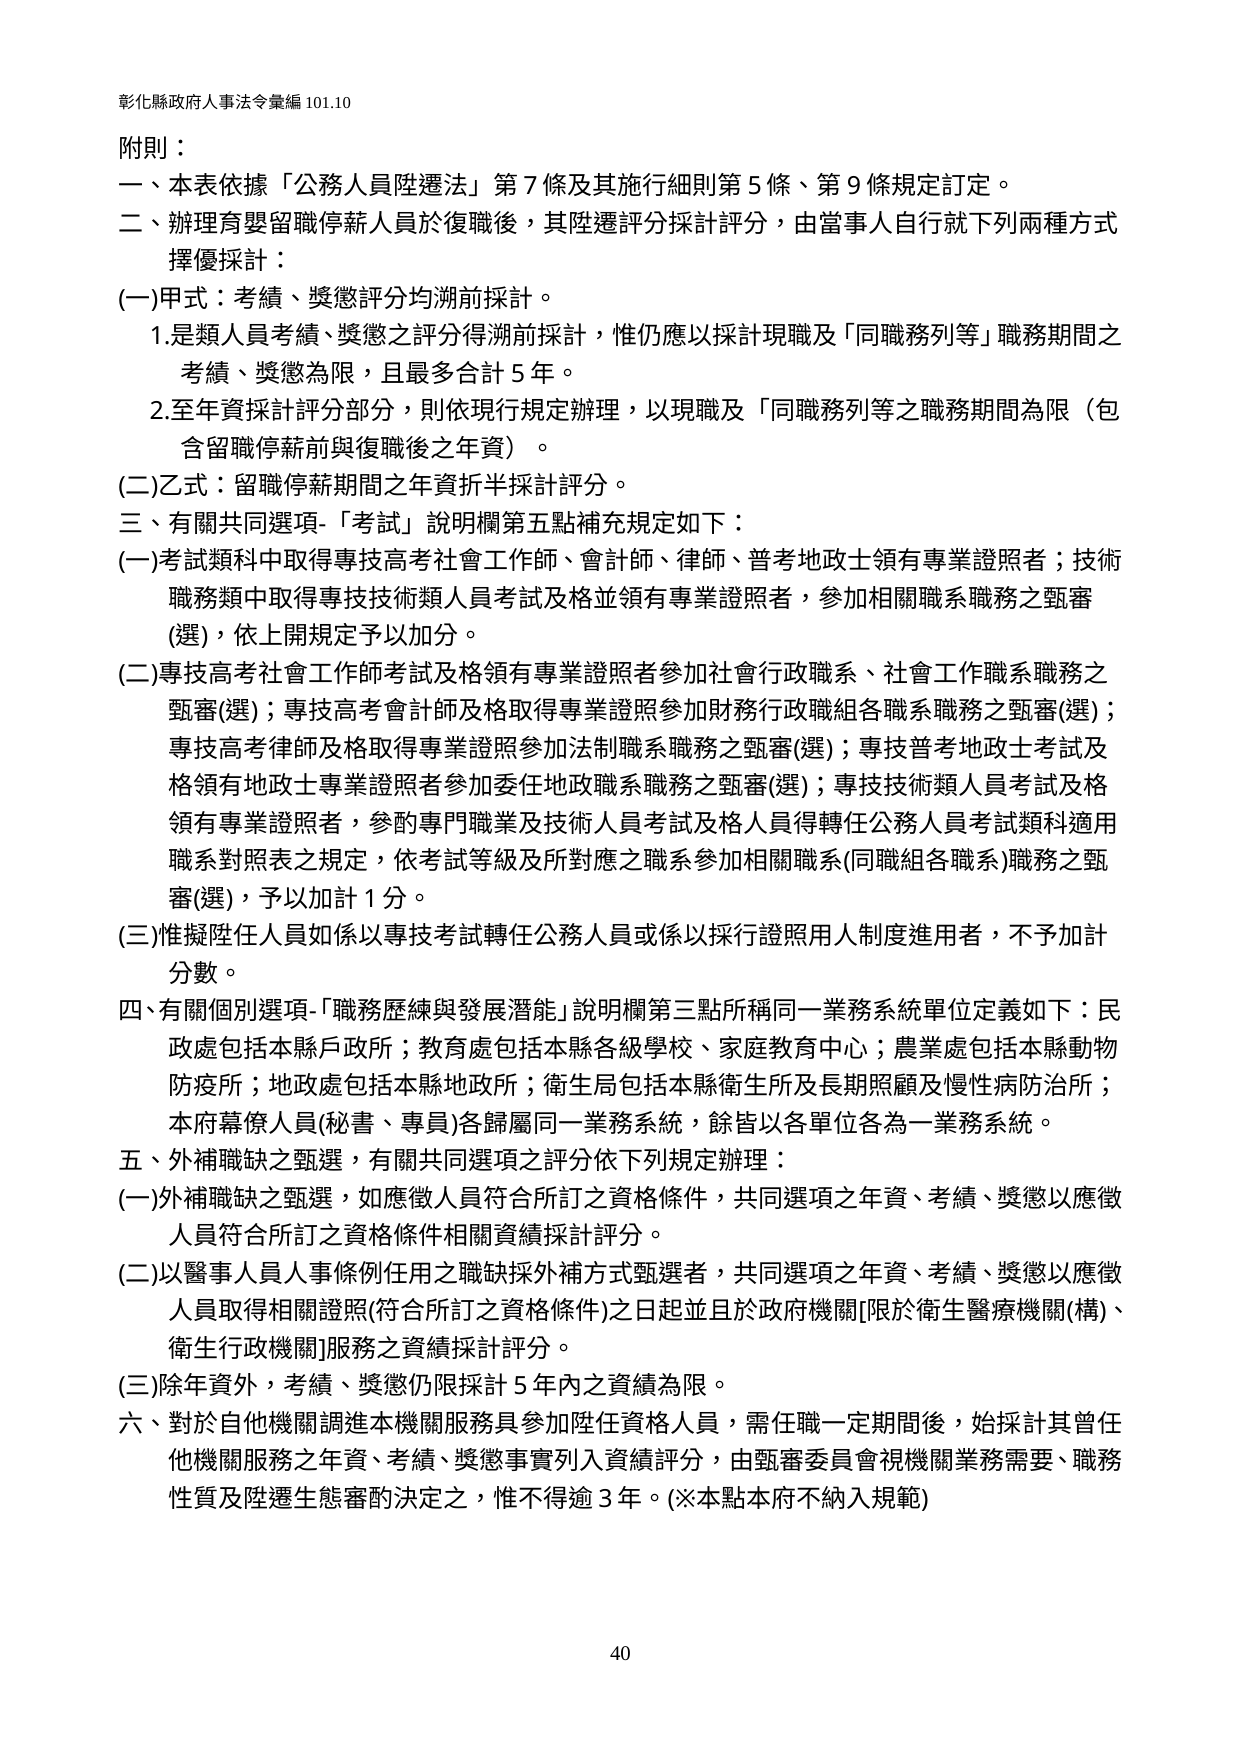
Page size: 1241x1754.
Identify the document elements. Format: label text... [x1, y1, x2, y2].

text 一、本表依據「公務人員陞遷法」第7條及其施行細則第5條、第9條規定訂定。 [118, 165, 1122, 202]
text 附則： [118, 127, 1122, 165]
text 三、有關共同選項-「考試」說明欄第五點補充規定如下： [118, 502, 1122, 540]
text 四、有關個別選項-「職務歷練與發展潛能」說明欄第三點所稱同一業務系統單位定義如下：民政處包括本縣戶政所；教育處包括本縣各級學校、家庭教育中心；農業處包括本縣動物防疫所；地政處包括本縣地政所；衛生局包括本縣衛生所及長期照顧及慢性病防治所；本府幕僚人員(秘書、專員)各歸屬同一業務系統，餘皆以各單位各為一業務系統。 [118, 990, 1122, 1140]
text (二)以醫事人員人事條例任用之職缺採外補方式甄選者，共同選項之年資、考績、獎懲以應徵人員取得相關證照(符合所訂之資格條件)之日起並且於政府機關[限於衛生醫療機關(構)、衛生行政機關]服務之資績採計評分。 [118, 1252, 1122, 1365]
text 2.至年資採計評分部分，則依現行規定辦理，以現職及「同職務列等之職務期間為限（包含留職停薪前與復職後之年資）。 [149, 390, 1122, 465]
text (三)惟擬陞任人員如係以專技考試轉任公務人員或係以採行證照用人制度進用者，不予加計分數。 [118, 915, 1122, 990]
text (三)除年資外，考績、獎懲仍限採計5年內之資績為限。 [118, 1365, 1122, 1402]
text 二、辦理育嬰留職停薪人員於復職後，其陞遷評分採計評分，由當事人自行就下列兩種方式擇優採計： [118, 202, 1122, 277]
text (一)外補職缺之甄選，如應徵人員符合所訂之資格條件，共同選項之年資、考績、獎懲以應徵人員符合所訂之資格條件相關資績採計評分。 [118, 1177, 1122, 1252]
text (二)乙式：留職停薪期間之年資折半採計評分。 [118, 465, 1122, 502]
text (二)專技高考社會工作師考試及格領有專業證照者參加社會行政職系、社會工作職系職務之甄審(選)；專技高考會計師及格取得專業證照參加財務行政職組各職系職務之甄審(選)；專技高考律師及格取得專業證照參加法制職系職務之甄審(選)；專技普考地政士考試及格領有地政士專業證照者參加委任地政職系職務之甄審(選)；專技技術類人員考試及格領有專業證照者，參酌專門職業及技術人員考試及格人員得轉任公務人員考試類科適用職系對照表之規定，依考試等級及所對應之職系參加相關職系(同職組各職系)職務之甄審(選)，予以加計1分。 [118, 652, 1122, 915]
text 六、對於自他機關調進本機關服務具參加陞任資格人員，需任職一定期間後，始採計其曾任他機關服務之年資、考績、獎懲事實列入資績評分，由甄審委員會視機關業務需要、職務性質及陞遷生態審酌決定之，惟不得逾3年。(※本點本府不納入規範) [118, 1402, 1122, 1515]
text (一)甲式：考績、獎懲評分均溯前採計。 [118, 277, 1122, 315]
text (一)考試類科中取得專技高考社會工作師、會計師、律師、普考地政士領有專業證照者；技術職務類中取得專技技術類人員考試及格並領有專業證照者，參加相關職系職務之甄審(選)，依上開規定予以加分。 [118, 540, 1122, 652]
text 五、外補職缺之甄選，有關共同選項之評分依下列規定辦理： [118, 1140, 1122, 1177]
text 1.是類人員考績、獎懲之評分得溯前採計，惟仍應以採計現職及「同職務列等」職務期間之考績、獎懲為限，且最多合計5年。 [149, 315, 1122, 390]
